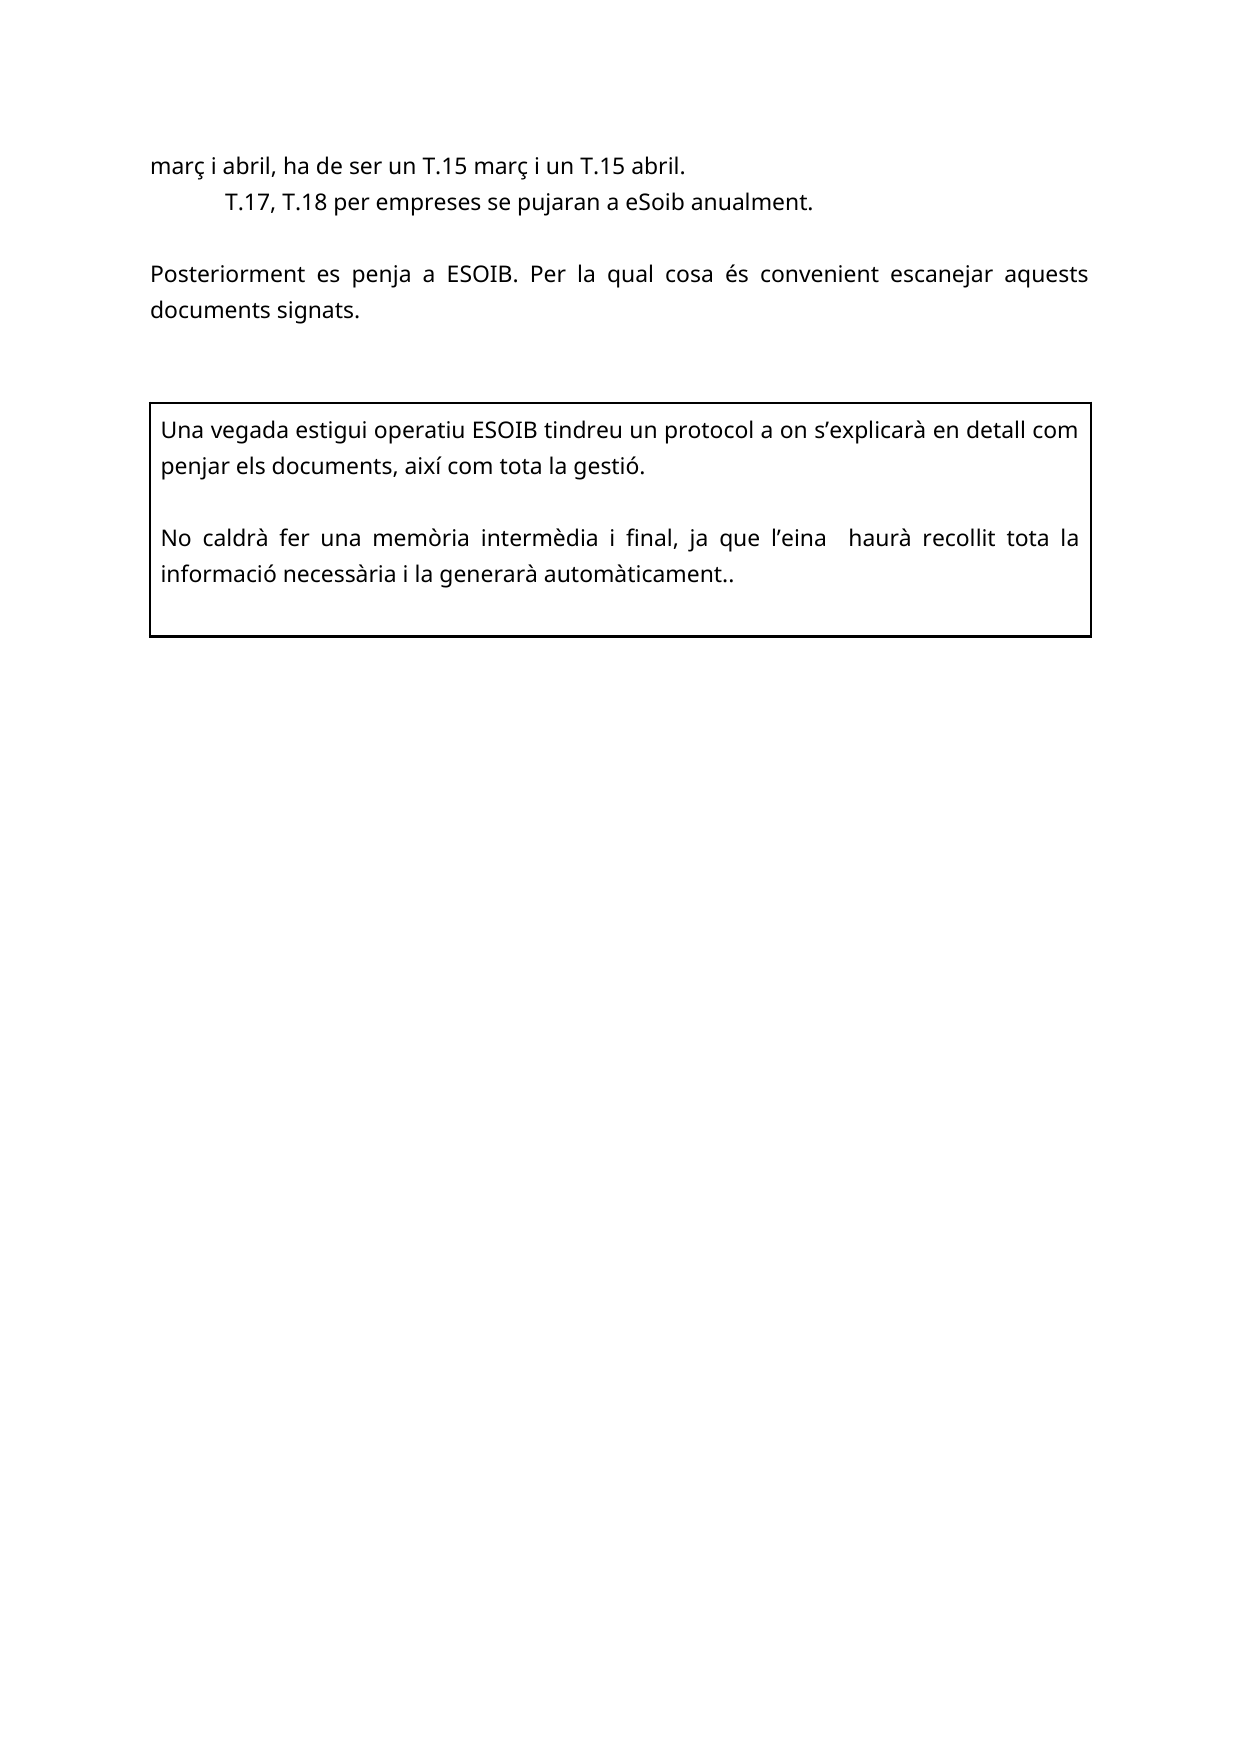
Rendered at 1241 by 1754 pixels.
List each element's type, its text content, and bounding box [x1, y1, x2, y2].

text Posteriorment es penja a ESOIB. Per la qual cosa és convenient escanejar aquests documents signats. [150, 258, 1090, 325]
text març i abril, ha de ser un T.15 març i un T.15 abril. [150, 150, 1090, 181]
table_header Una vegada estigui operatiu ESOIB tindreu un protocol a on s’explicarà en detall com penjar els documents, així com tota la gestió. No caldrà fer una memòria intermèdia i final, ja que l’eina haurà recollit tota la informació necessària i la generarà automàticament.. [151, 404, 1090, 635]
text T.17, T.18 per empreses se pujaran a eSoib anualment. [150, 186, 1090, 217]
